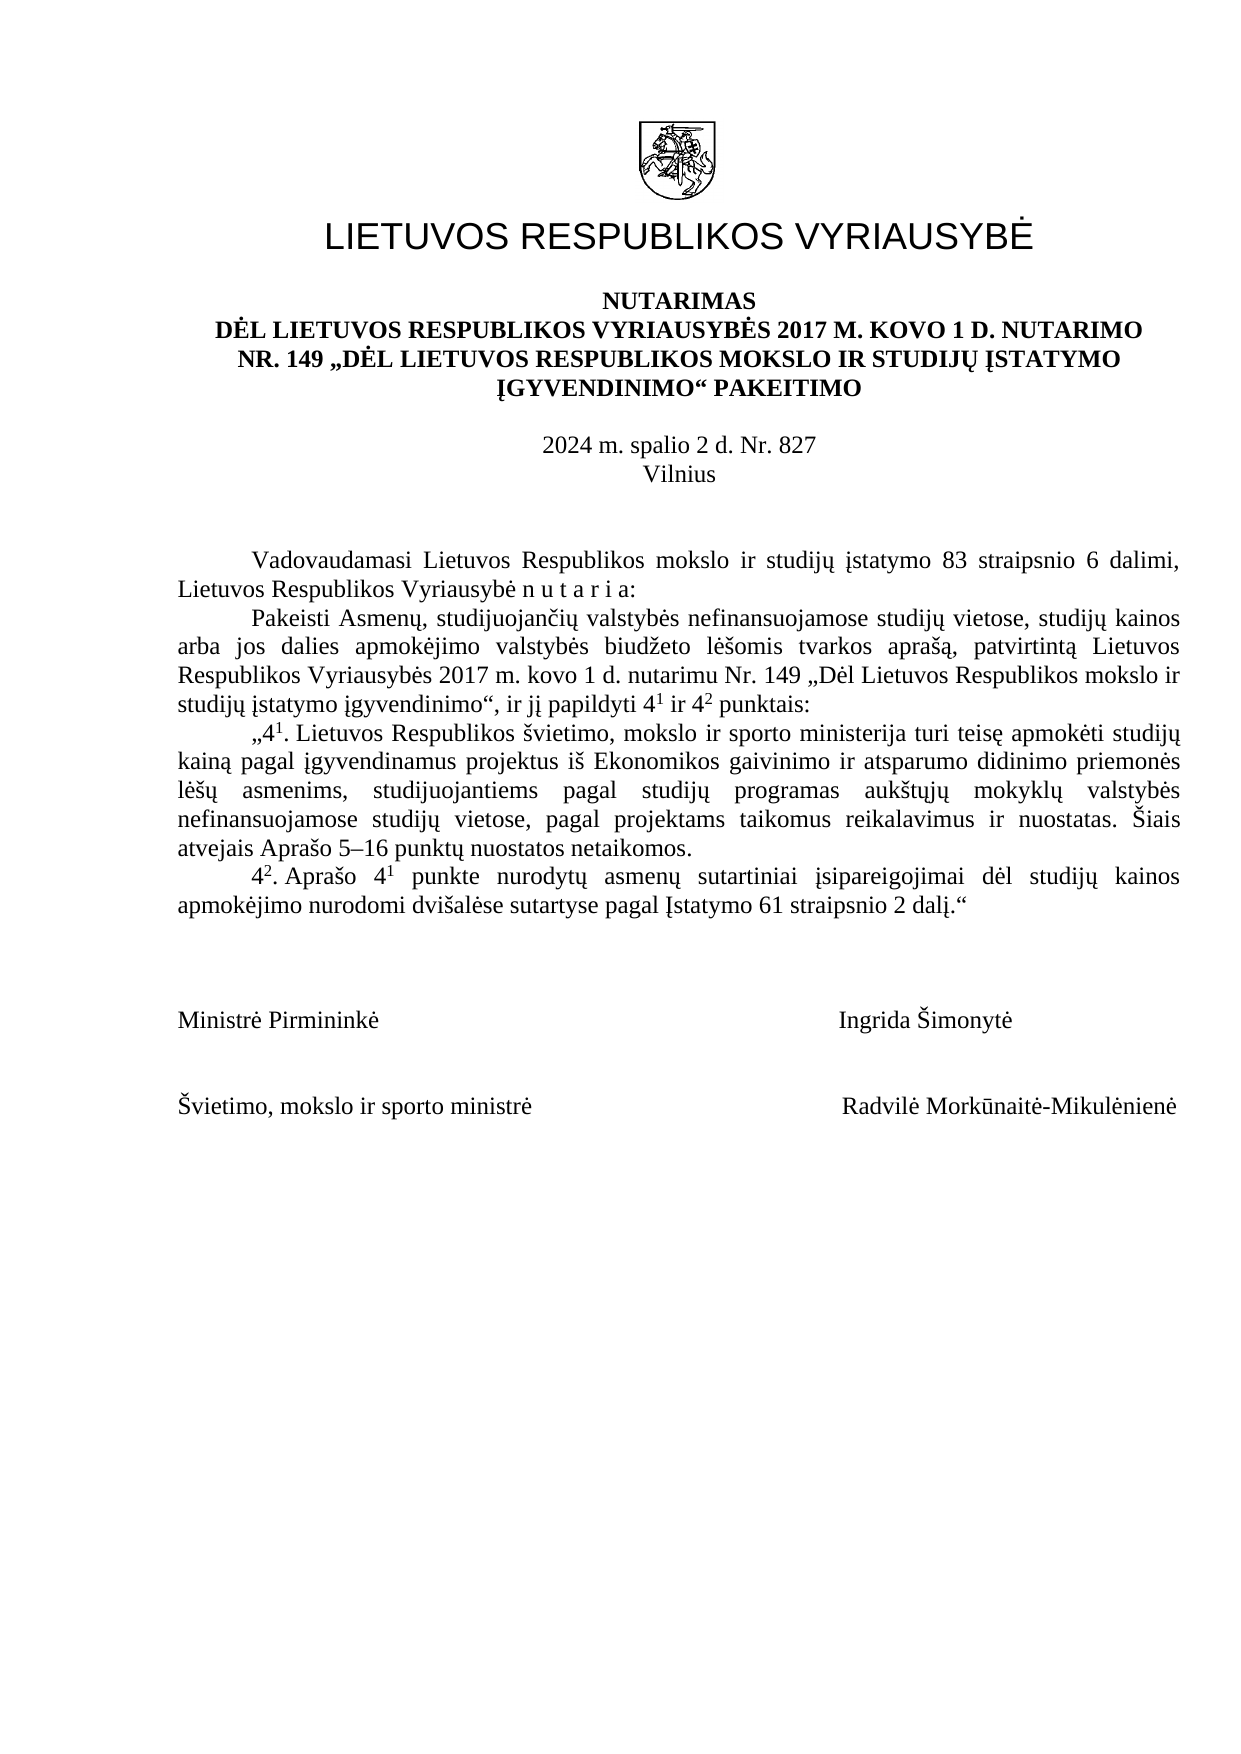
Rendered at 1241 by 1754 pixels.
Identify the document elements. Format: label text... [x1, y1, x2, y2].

text Vilnius [177, 459, 1181, 488]
text 42. Aprašo 41 punkte nurodytų asmenų sutartiniai įsipareigojimai dėl studijų kainos apmokėjimo nurodomi dvišalėse sutartyse pagal Įstatymo 61 straipsnio 2 dalį.“ [177, 861, 1181, 919]
text Ministrė Pirmininkė Ingrida Šimonytė [177, 1005, 1181, 1034]
text DĖL LIETUVOS RESPUBLIKOS VYRIAUSYBĖS 2017 M. KOVO 1 D. NUTARIMO NR. 149 „DĖL LIETUVOS RESPUBLIKOS MOKSLO IR STUDIJŲ ĮSTATYMO ĮGYVENDINIMO“ PAKEITIMO [177, 315, 1181, 401]
text Pakeisti Asmenų, studijuojančių valstybės nefinansuojamose studijų vietose, studijų kainos arba jos dalies apmokėjimo valstybės biudžeto lėšomis tvarkos aprašą, patvirtintą Lietuvos Respublikos Vyriausybės 2017 m. kovo 1 d. nutarimu Nr. 149 „Dėl Lietuvos Respublikos mokslo ir studijų įstatymo įgyvendinimo“, ir jį papildyti 41 ir 42 punktais: [177, 603, 1181, 718]
text „41. Lietuvos Respublikos švietimo, mokslo ir sporto ministerija turi teisę apmokėti studijų kainą pagal įgyvendinamus projektus iš Ekonomikos gaivinimo ir atsparumo didinimo priemonės lėšų asmenims, studijuojantiems pagal studijų programas aukštųjų mokyklų valstybės nefinansuojamose studijų vietose, pagal projektams taikomus reikalavimus ir nuostatas. Šiais atvejais Aprašo 5–16 punktų nuostatos netaikomos. [177, 718, 1181, 861]
text Vadovaudamasi Lietuvos Respublikos mokslo ir studijų įstatymo 83 straipsnio 6 dalimi, Lietuvos Respublikos Vyriausybė n u t a r i a: [177, 545, 1181, 603]
text Švietimo, mokslo ir sporto ministrė Radvilė Morkūnaitė-Mikulėnienė [177, 1091, 1181, 1120]
text nutarimas [177, 286, 1181, 315]
text 2024 m. spalio 2 d. Nr. 827 [177, 430, 1181, 459]
text Lietuvos Respublikos Vyriausybė [177, 214, 1181, 258]
